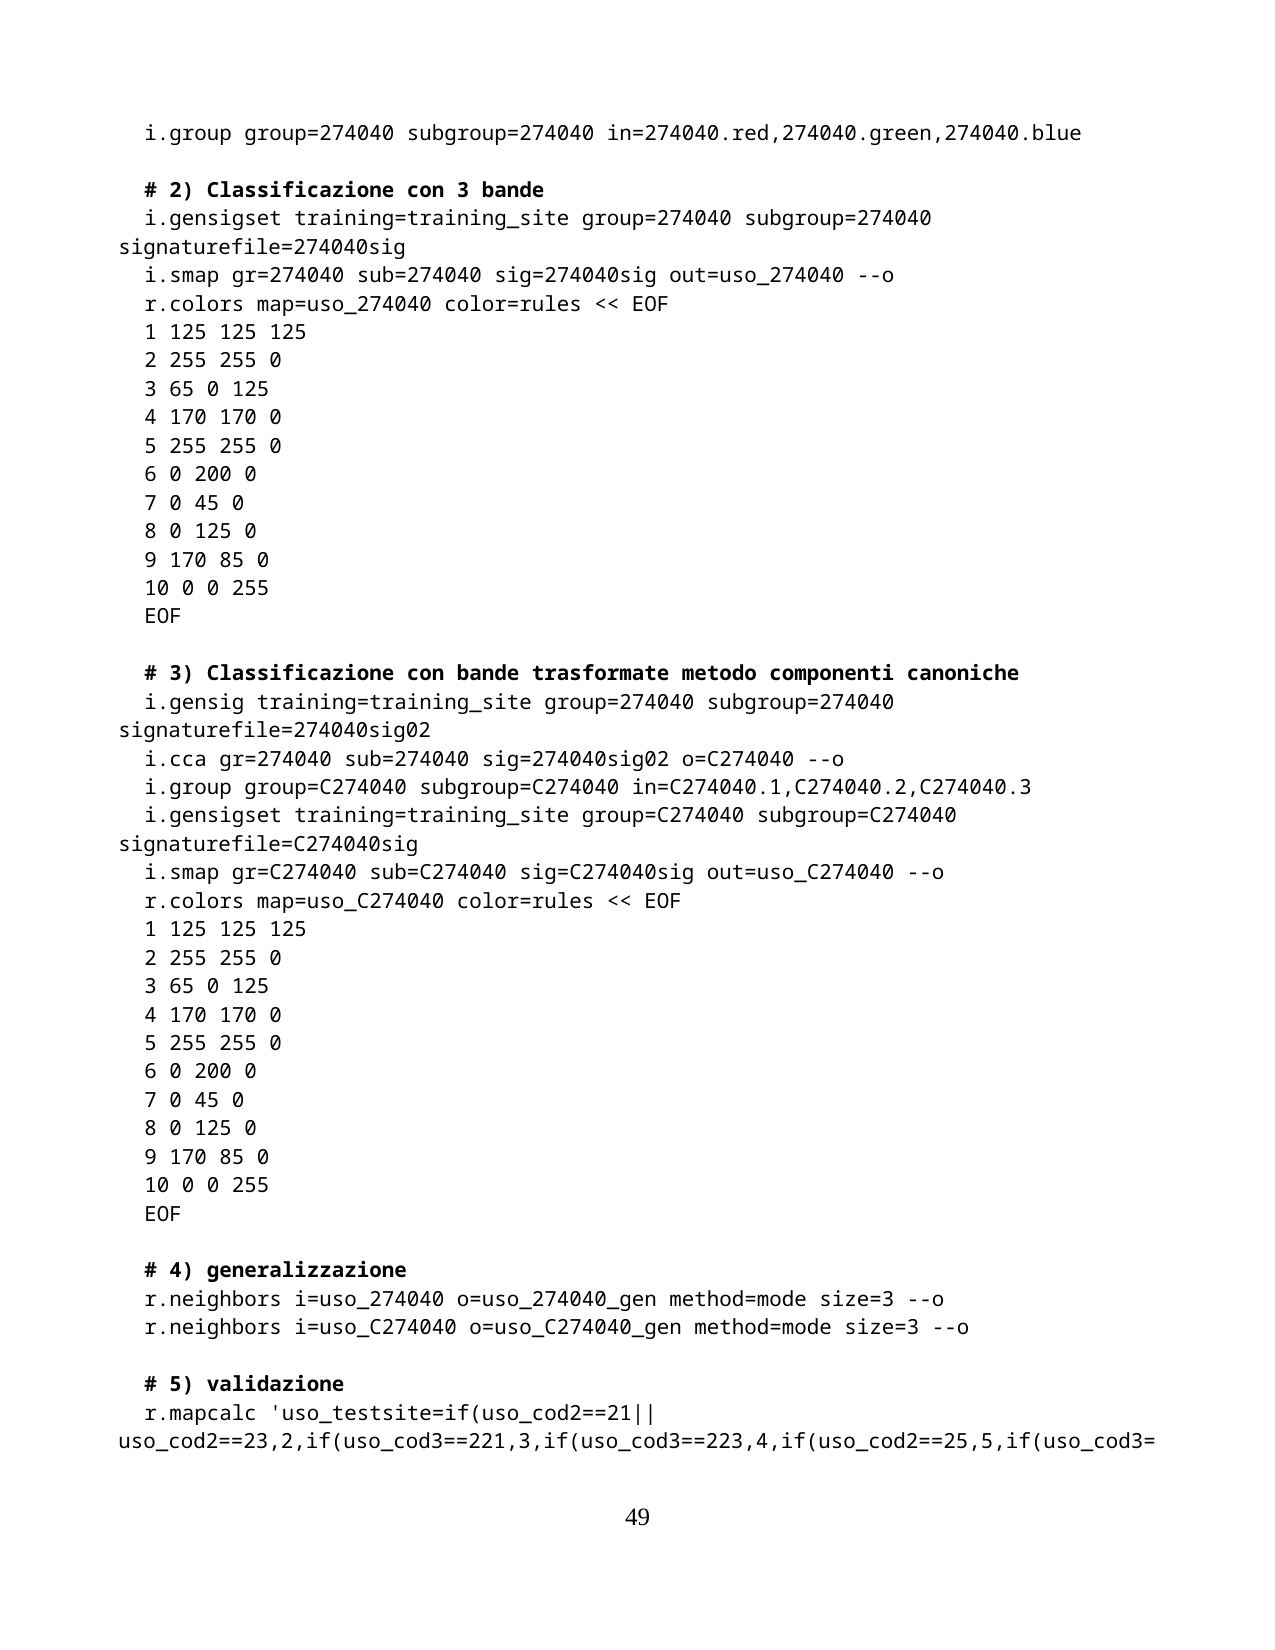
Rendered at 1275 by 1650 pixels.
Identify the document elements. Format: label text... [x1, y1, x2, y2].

text # 5) validazione [118, 1369, 1157, 1398]
text # 3) Classificazione con bande trasformate metodo componenti canoniche [118, 658, 1157, 687]
text 3 65 0 125 [118, 971, 1157, 1000]
text 3 65 0 125 [118, 374, 1157, 402]
text 10 0 0 255 [118, 1170, 1157, 1199]
text 9 170 85 0 [118, 545, 1157, 573]
text i.group group=274040 subgroup=274040 in=274040.red,274040.green,274040.blue [118, 118, 1157, 147]
text 5 255 255 0 [118, 431, 1157, 459]
text r.colors map=uso_274040 color=rules << EOF [118, 289, 1157, 317]
text r.neighbors i=uso_C274040 o=uso_C274040_gen method=mode size=3 --o [118, 1312, 1157, 1341]
text 5 255 255 0 [118, 1028, 1157, 1057]
text 10 0 0 255 [118, 573, 1157, 602]
text 7 0 45 0 [118, 488, 1157, 516]
text i.gensigset training=training_site group=274040 subgroup=274040 signaturefile=274040sig [118, 203, 1157, 260]
text i.gensig training=training_site group=274040 subgroup=274040 signaturefile=274040sig02 [118, 687, 1157, 744]
text r.neighbors i=uso_274040 o=uso_274040_gen method=mode size=3 --o [118, 1284, 1157, 1312]
text 8 0 125 0 [118, 1113, 1157, 1142]
text 4 170 170 0 [118, 1000, 1157, 1028]
text r.mapcalc 'uso_testsite=if(uso_cod2==21||uso_cod2==23,2,if(uso_cod3==221,3,if(uso_cod3==223,4,if(uso_cod2==25,5,if(uso_cod3= [118, 1398, 1157, 1455]
text 6 0 200 0 [118, 459, 1157, 488]
text EOF [118, 602, 1157, 630]
text 1 125 125 125 [118, 914, 1157, 943]
text 2 255 255 0 [118, 346, 1157, 374]
text i.cca gr=274040 sub=274040 sig=274040sig02 o=C274040 --o [118, 744, 1157, 772]
text # 2) Classificazione con 3 bande [118, 175, 1157, 203]
text 4 170 170 0 [118, 402, 1157, 431]
text i.smap gr=C274040 sub=C274040 sig=C274040sig out=uso_C274040 --o [118, 857, 1157, 886]
text i.gensigset training=training_site group=C274040 subgroup=C274040 signaturefile=C274040sig [118, 801, 1157, 857]
text 9 170 85 0 [118, 1142, 1157, 1170]
text i.smap gr=274040 sub=274040 sig=274040sig out=uso_274040 --o [118, 260, 1157, 289]
text EOF [118, 1199, 1157, 1227]
text 2 255 255 0 [118, 943, 1157, 971]
text r.colors map=uso_C274040 color=rules << EOF [118, 886, 1157, 914]
text 1 125 125 125 [118, 317, 1157, 346]
text i.group group=C274040 subgroup=C274040 in=C274040.1,C274040.2,C274040.3 [118, 772, 1157, 801]
text 6 0 200 0 [118, 1057, 1157, 1085]
text 8 0 125 0 [118, 516, 1157, 545]
text # 4) generalizzazione [118, 1256, 1157, 1284]
text 7 0 45 0 [118, 1085, 1157, 1113]
